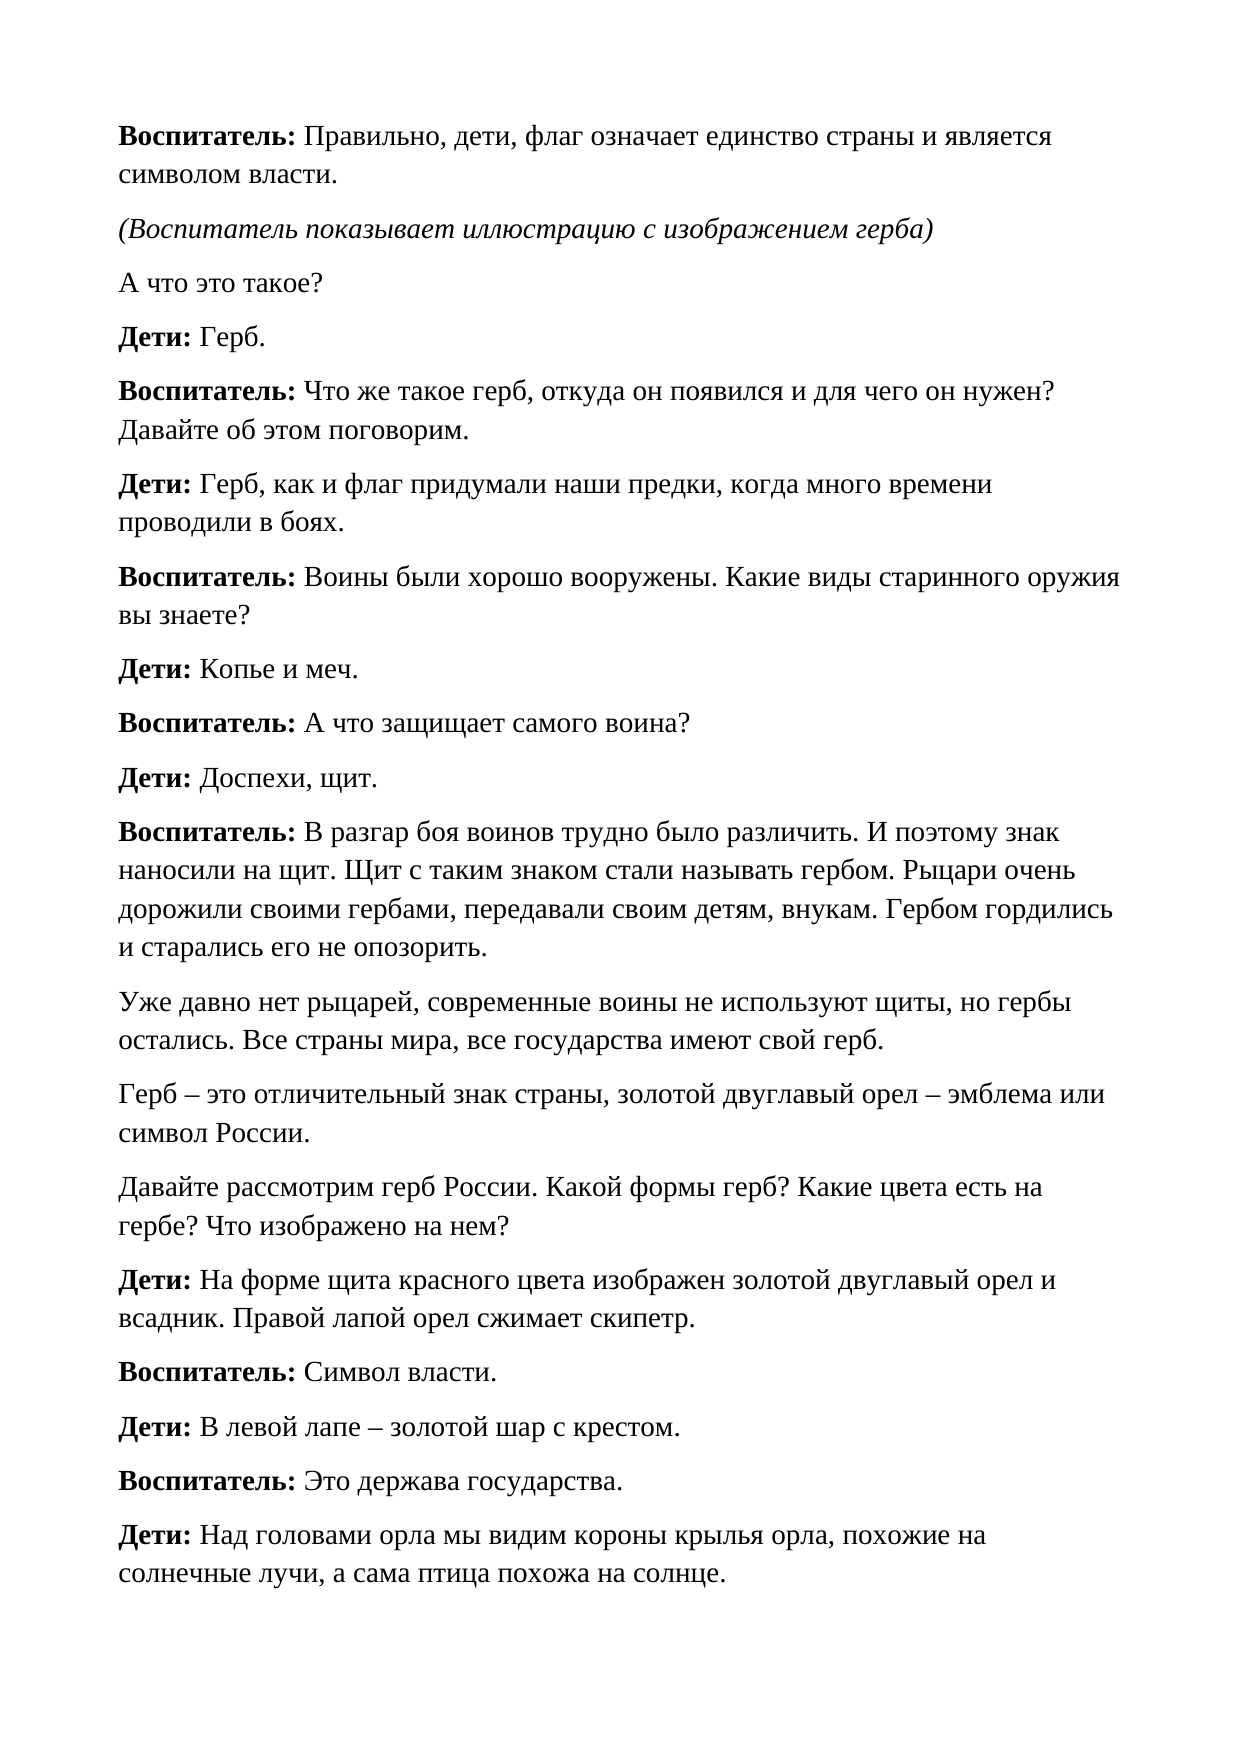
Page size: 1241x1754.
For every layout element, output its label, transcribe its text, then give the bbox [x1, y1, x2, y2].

text Дети: В левой лапе – золотой шар с крестом. [118, 1409, 1122, 1442]
text Воспитатель: Символ власти. [118, 1354, 1122, 1388]
text А что это такое? [118, 265, 1122, 298]
text Воспитатель: А что защищает самого воина? [118, 706, 1122, 739]
text Воспитатель: Правильно, дети, флаг означает единство страны и является символом власти. [118, 118, 1122, 190]
text (Воспитатель показывает иллюстрацию с изображением герба) [118, 211, 1122, 244]
text Дети: Доспехи, щит. [118, 760, 1122, 793]
text Герб – это отличительный знак страны, золотой двуглавый орел – эмблема или символ России. [118, 1076, 1122, 1148]
text Воспитатель: Что же такое герб, откуда он появился и для чего он нужен? Давайте об этом поговорим. [118, 373, 1122, 445]
text Давайте рассмотрим герб России. Какой формы герб? Какие цвета есть на гербе? Что изображено на нем? [118, 1169, 1122, 1241]
text Дети: Герб, как и флаг придумали наши предки, когда много времени проводили в боях. [118, 466, 1122, 538]
text Воспитатель: Это держава государства. [118, 1463, 1122, 1496]
text Воспитатель: В разгар боя воинов трудно было различить. И поэтому знак наносили на щит. Щит с таким знаком стали называть гербом. Рыцари очень дорожили своими гербами, передавали своим детям, внукам. Гербом гордились и старались его не опозорить. [118, 814, 1122, 963]
text Воспитатель: Воины были хорошо вооружены. Какие виды старинного оружия вы знаете? [118, 559, 1122, 631]
text Дети: Над головами орла мы видим короны крылья орла, похожие на солнечные лучи, а сама птица похожа на солнце. [118, 1517, 1122, 1589]
text Дети: Копье и меч. [118, 651, 1122, 685]
text Дети: На форме щита красного цвета изображен золотой двуглавый орел и всадник. Правой лапой орел сжимает скипетр. [118, 1262, 1122, 1334]
text Уже давно нет рыцарей, современные воины не используют щиты, но гербы остались. Все страны мира, все государства имеют свой герб. [118, 984, 1122, 1056]
text Дети: Герб. [118, 319, 1122, 353]
